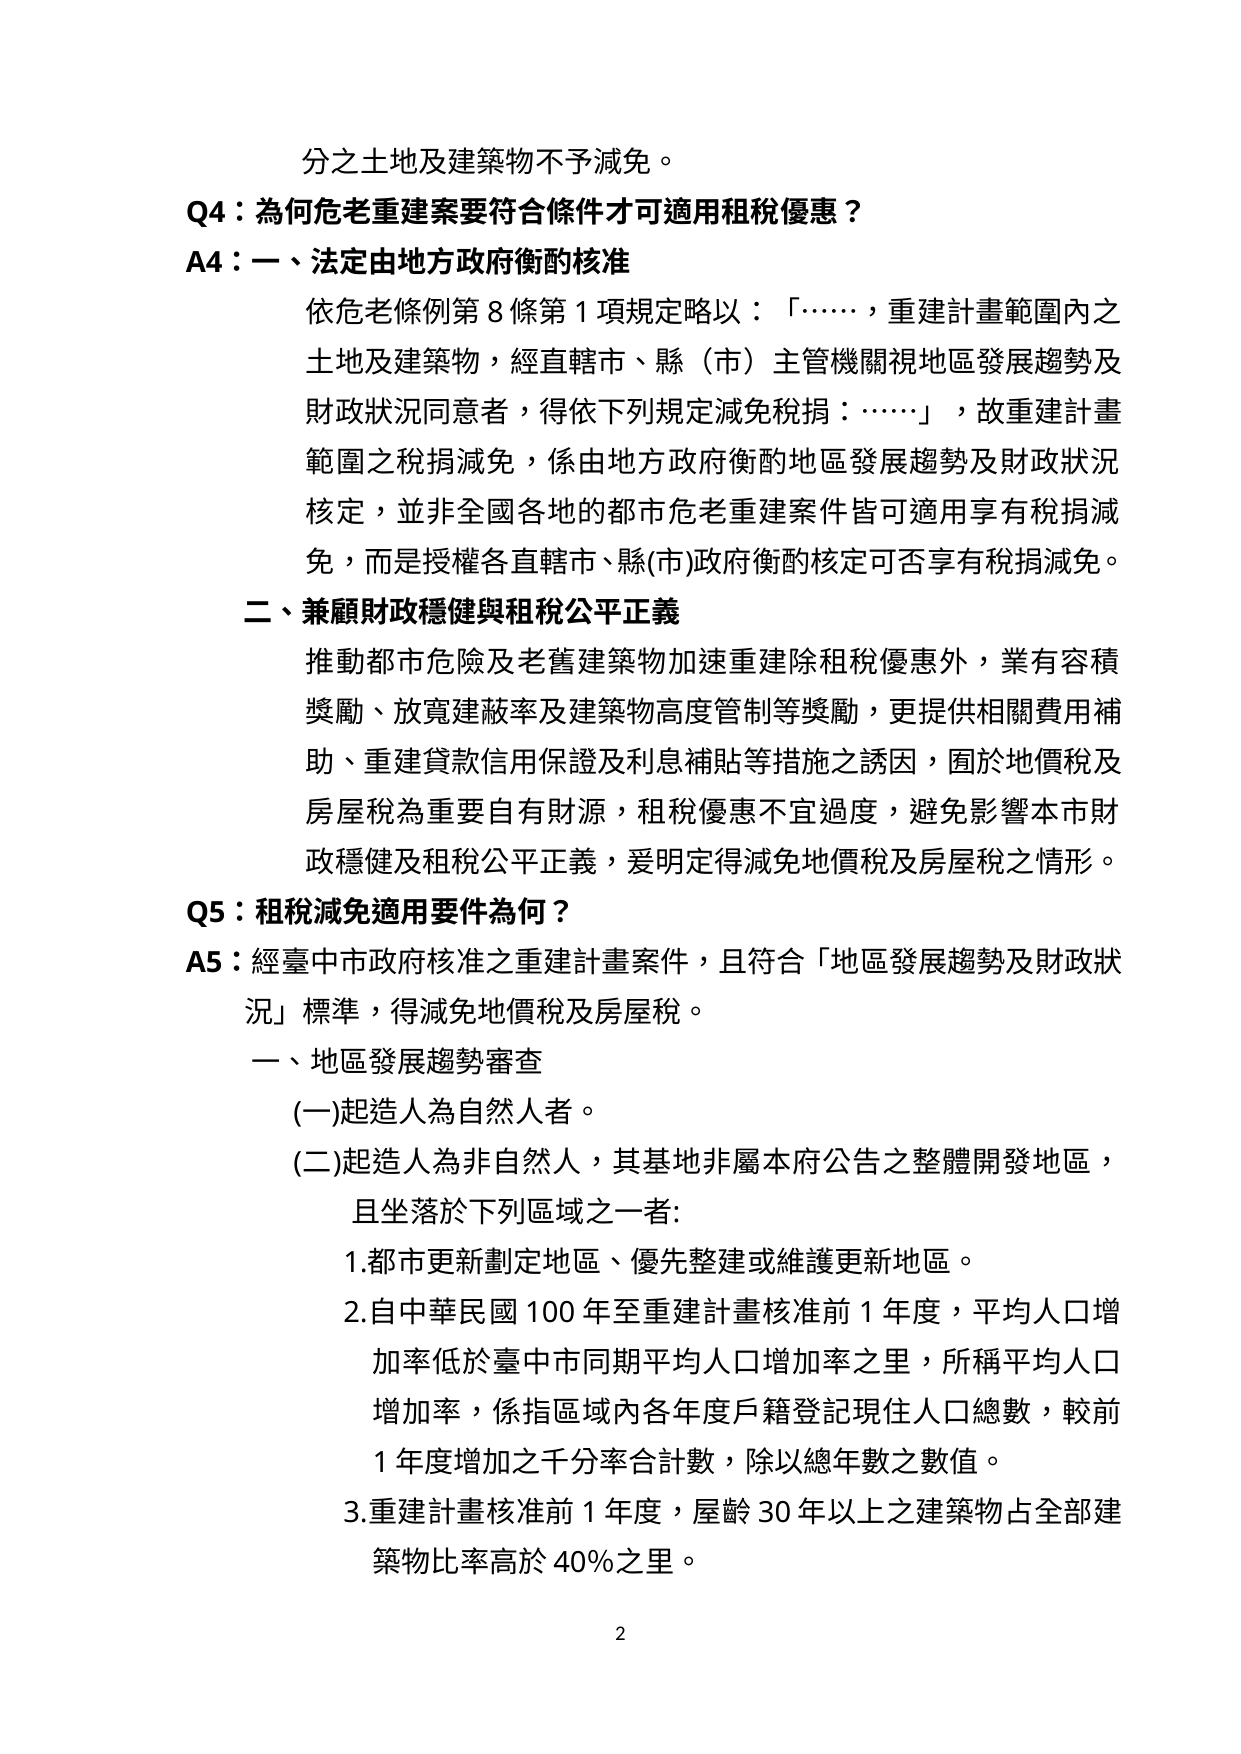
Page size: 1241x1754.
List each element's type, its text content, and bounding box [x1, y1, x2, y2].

text (一)起造人為自然人者。 [293, 1083, 1122, 1133]
subtitle Q5：租稅減免適用要件為何？ [186, 883, 1122, 933]
subtitle Q4：為何危老重建案要符合條件才可適用租稅優惠？ [186, 183, 1122, 233]
text (二)起造人為非自然人，其基地非屬本府公告之整體開發地區，且坐落於下列區域之一者: [293, 1133, 1122, 1233]
text 3.重建計畫核准前1年度，屋齡30年以上之建築物占全部建築物比率高於40％之里。 [343, 1483, 1122, 1583]
text 2.自中華民國100年至重建計畫核准前1年度，平均人口增加率低於臺中市同期平均人口增加率之里，所稱平均人口增加率，係指區域內各年度戶籍登記現住人口總數，較前1年度增加之千分率合計數，除以總年數之數值。 [343, 1283, 1122, 1483]
text 分之土地及建築物不予減免。 [243, 133, 1122, 183]
text A5：經臺中市政府核准之重建計畫案件，且符合「地區發展趨勢及財政狀況」標準，得減免地價稅及房屋稅。 [186, 933, 1122, 1033]
text A4：一、法定由地方政府衡酌核准 [186, 233, 1122, 283]
text 一、地區發展趨勢審查 [193, 1033, 1122, 1083]
text 二、兼顧財政穩健與租稅公平正義 [243, 583, 1122, 633]
text 1.都市更新劃定地區、優先整建或維護更新地區。 [343, 1233, 1122, 1283]
text 依危老條例第8條第1項規定略以：「……，重建計畫範圍內之土地及建築物，經直轄市、縣（市）主管機關視地區發展趨勢及財政狀況同意者，得依下列規定減免稅捐：……」，故重建計畫範圍之稅捐減免，係由地方政府衡酌地區發展趨勢及財政狀況核定，並非全國各地的都市危老重建案件皆可適用享有稅捐減免，而是授權各直轄市、縣(市)政府衡酌核定可否享有稅捐減免。 [306, 283, 1122, 583]
text 推動都市危險及老舊建築物加速重建除租稅優惠外，業有容積獎勵、放寬建蔽率及建築物高度管制等獎勵，更提供相關費用補助、重建貸款信用保證及利息補貼等措施之誘因，囿於地價稅及房屋稅為重要自有財源，租稅優惠不宜過度，避免影響本市財政穩健及租稅公平正義，爰明定得減免地價稅及房屋稅之情形。 [306, 633, 1122, 883]
